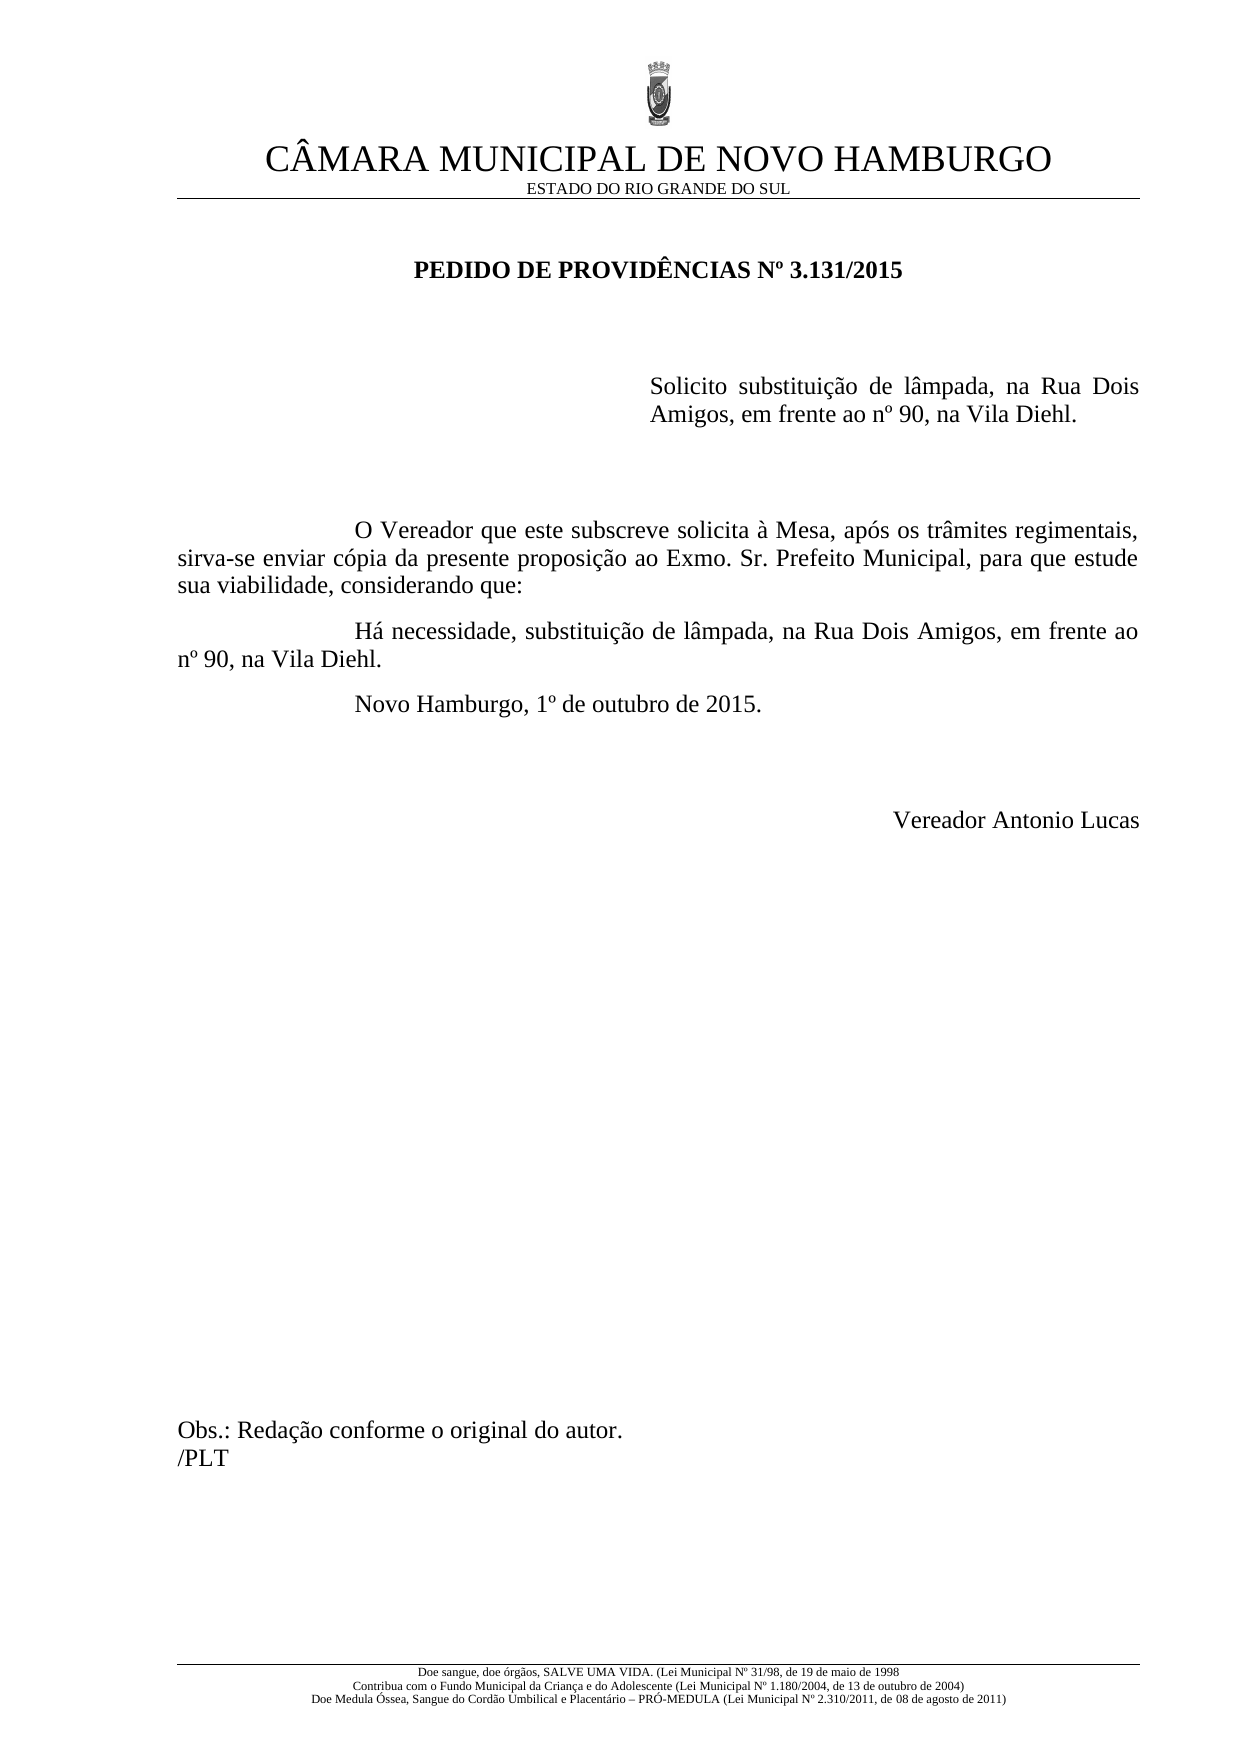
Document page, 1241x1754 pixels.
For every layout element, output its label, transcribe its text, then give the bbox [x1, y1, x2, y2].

text Há necessidade, substituição de lâmpada, na Rua Dois Amigos, em frente ao nº 90, na Vila Diehl. [177, 617, 1140, 672]
text /PLT [177, 1444, 1140, 1471]
text Vereador Antonio Lucas [177, 806, 1140, 834]
text Novo Hamburgo, 1º de outubro de 2015. [177, 690, 1140, 718]
text Obs.: Redação conforme o original do autor. [177, 1416, 1140, 1444]
text O Vereador que este subscreve solicita à Mesa, após os trâmites regimentais, sirva-se enviar cópia da presente proposição ao Exmo. Sr. Prefeito Municipal, para que estude sua viabilidade, considerando que: [177, 516, 1140, 599]
text Solicito substituição de lâmpada, na Rua Dois Amigos, em frente ao nº 90, na Vila Diehl. [649, 372, 1140, 428]
text PEDIDO DE PROVIDÊNCIAS Nº 3.131/2015 [177, 256, 1140, 284]
